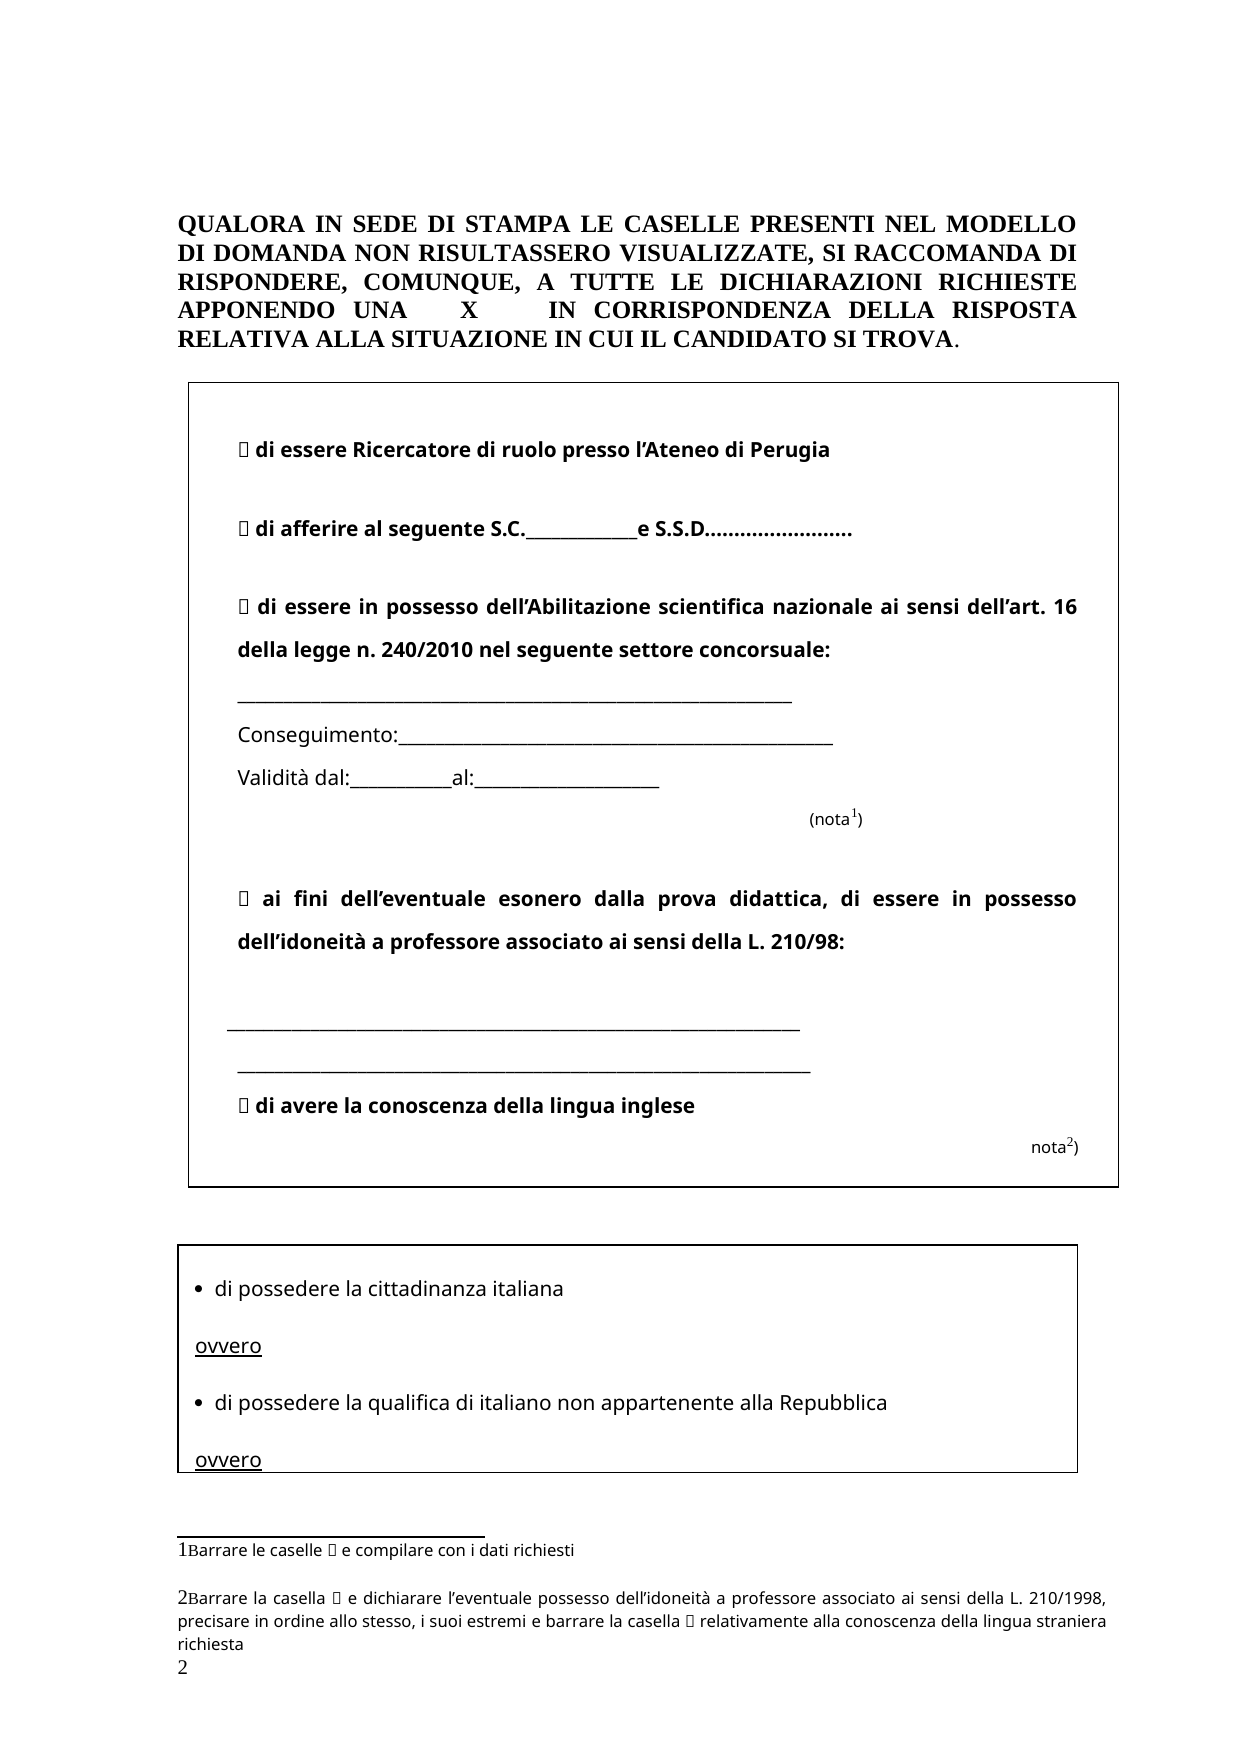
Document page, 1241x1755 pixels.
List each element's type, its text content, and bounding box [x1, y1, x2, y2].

subtitle ovvero [179, 1330, 1077, 1360]
table_header  di essere Ricercatore di ruolo presso l’Ateneo di Perugia  di afferire al seguente S.C._____________e S.S.D…………………….  di essere in possesso dell’Abilitazione scientifica nazionale ai sensi dell’art. 16 della legge n. 240/2010 nel seguente settore concorsuale: ____________________________________________________________ Conseguimento:_______________________________________________ Validità dal:___________al:____________________ (nota)  ai fini dell’eventuale esonero dalla prova didattica, di essere in possesso dell’idoneità a professore associato ai sensi della L. 210/98: ______________________________________________________________ ______________________________________________________________  di avere la conoscenza della lingua inglese nota) [189, 383, 1118, 1186]
subtitle  di possedere la qualifica di italiano non appartenente alla Repubblica [179, 1387, 1077, 1417]
subtitle  di possedere la cittadinanza italiana [179, 1273, 1077, 1303]
text QUALORA IN SEDE DI STAMPA LE CASELLE PRESENTI NEL MODELLO DI DOMANDA NON RISULTASSERO VISUALIZZATE, SI RACCOMANDA DI RISPONDERE, COMUNQUE, A TUTTE LE DICHIARAZIONI RICHIESTE APPONENDO UNA X IN CORRISPONDENZA DELLA RISPOSTA RELATIVA ALLA SITUAZIONE IN CUI IL CANDIDATO SI TROVA. [177, 209, 1078, 353]
subtitle ovvero [179, 1443, 1077, 1472]
